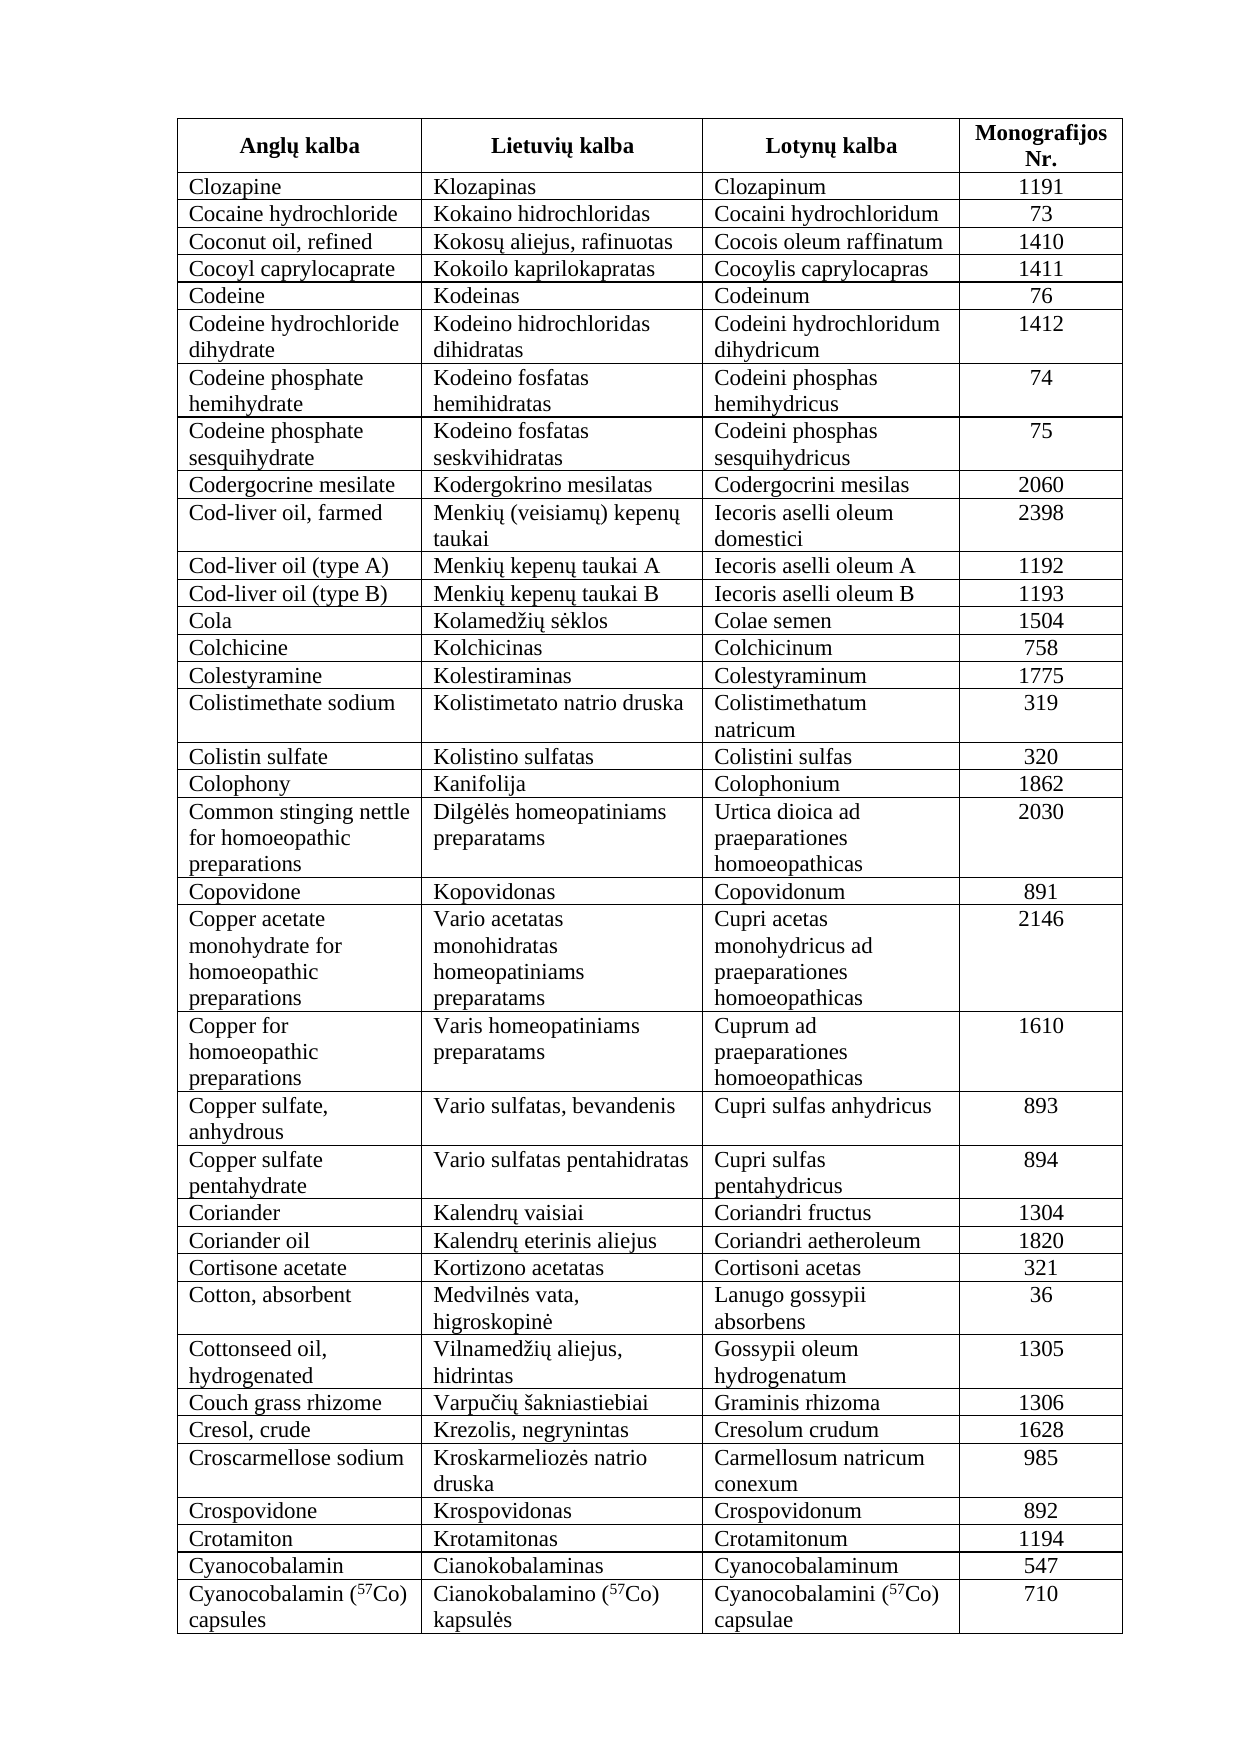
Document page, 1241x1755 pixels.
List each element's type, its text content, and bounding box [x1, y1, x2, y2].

table_cell Cianokobalamino (57Co) kapsulės [422, 1580, 702, 1632]
table_cell Cortisone acetate [178, 1254, 421, 1281]
table_cell Copper for homoeopathic preparations [178, 1012, 421, 1091]
table_cell Colistin sulfate [178, 743, 421, 769]
table_cell Copovidone [178, 878, 421, 904]
table_cell Iecoris aselli oleum domestici [703, 499, 959, 551]
table_cell 319 [960, 689, 1122, 742]
table_cell Croscarmellose sodium [178, 1444, 421, 1497]
table_cell Colistimethate sodium [178, 689, 421, 742]
table_cell 2030 [960, 798, 1122, 877]
table_header Anglų kalba [178, 119, 421, 172]
table_cell Cresolum crudum [703, 1416, 959, 1443]
table_cell Colistimethatum natricum [703, 689, 959, 742]
table_cell Crospovidonum [703, 1498, 959, 1524]
table_cell Cod-liver oil, farmed [178, 499, 421, 551]
table_cell Codeini phosphas hemihydricus [703, 364, 959, 416]
table_cell Kroskarmeliozės natrio druska [422, 1444, 702, 1497]
table_cell Colophonium [703, 770, 959, 797]
table_cell Clozapine [178, 173, 421, 199]
table_cell 547 [960, 1553, 1122, 1579]
table_cell Krotamitonas [422, 1525, 702, 1551]
table_cell Codergocrini mesilas [703, 471, 959, 497]
table_cell Colchicinum [703, 635, 959, 661]
table_cell Cyanocobalamin [178, 1553, 421, 1579]
table_cell 75 [960, 418, 1122, 470]
table_cell 74 [960, 364, 1122, 416]
table_cell Cottonseed oil, hydrogenated [178, 1335, 421, 1388]
table_cell Urtica dioica ad praeparationes homoeopathicas [703, 798, 959, 877]
table_cell Kolchicinas [422, 635, 702, 661]
table_cell Kodeino hidrochloridas dihidratas [422, 310, 702, 363]
table_cell Couch grass rhizome [178, 1389, 421, 1415]
table_cell Copper acetate monohydrate for homoeopathic preparations [178, 905, 421, 1011]
table_cell Carmellosum natricum conexum [703, 1444, 959, 1497]
table_cell Coriander oil [178, 1227, 421, 1253]
table_cell Cortisoni acetas [703, 1254, 959, 1281]
table_cell Crospovidone [178, 1498, 421, 1524]
table_cell Krezolis, negrynintas [422, 1416, 702, 1443]
table_cell 1306 [960, 1389, 1122, 1415]
table_cell Codeine phosphate hemihydrate [178, 364, 421, 416]
table_cell Cocaine hydrochloride [178, 200, 421, 227]
table_cell Colae semen [703, 607, 959, 633]
table_cell 892 [960, 1498, 1122, 1524]
table_cell Colestyraminum [703, 662, 959, 688]
table_cell Coriander [178, 1199, 421, 1226]
table_cell Coriandri aetheroleum [703, 1227, 959, 1253]
table_cell 1194 [960, 1525, 1122, 1551]
table_cell 1504 [960, 607, 1122, 633]
table_cell 758 [960, 635, 1122, 661]
table_cell 2398 [960, 499, 1122, 551]
table_cell Copper sulfate, anhydrous [178, 1092, 421, 1144]
table_cell 891 [960, 878, 1122, 904]
table_cell Lanugo gossypii absorbens [703, 1282, 959, 1334]
table_cell Codeine [178, 283, 421, 309]
table_cell Kopovidonas [422, 878, 702, 904]
table_cell Codeini hydrochloridum dihydricum [703, 310, 959, 363]
table_cell 985 [960, 1444, 1122, 1497]
table_cell Menkių kepenų taukai A [422, 552, 702, 579]
table_cell Cocaini hydrochloridum [703, 200, 959, 227]
table_cell 36 [960, 1282, 1122, 1334]
table_cell Kodeino fosfatas seskvihidratas [422, 418, 702, 470]
table_cell Colistini sulfas [703, 743, 959, 769]
table_cell 1628 [960, 1416, 1122, 1443]
table_cell Menkių (veisiamų) kepenų taukai [422, 499, 702, 551]
table_header Monografijos Nr. [960, 119, 1122, 172]
table_cell 1412 [960, 310, 1122, 363]
table_cell Kodergokrino mesilatas [422, 471, 702, 497]
table_cell Kolistimetato natrio druska [422, 689, 702, 742]
table_cell 710 [960, 1580, 1122, 1632]
table_cell Medvilnės vata, higroskopinė [422, 1282, 702, 1334]
table_cell Crotamitonum [703, 1525, 959, 1551]
table_cell Iecoris aselli oleum B [703, 580, 959, 606]
table_cell Cianokobalaminas [422, 1553, 702, 1579]
table_cell Vario sulfatas, bevandenis [422, 1092, 702, 1144]
table_cell 894 [960, 1146, 1122, 1198]
table_cell Vario acetatas monohidratas homeopatiniams preparatams [422, 905, 702, 1011]
table_cell Codeinum [703, 283, 959, 309]
table_cell 1610 [960, 1012, 1122, 1091]
table_cell Common stinging nettle for homoeopathic preparations [178, 798, 421, 877]
table_cell Cod-liver oil (type B) [178, 580, 421, 606]
table_cell Cocoylis caprylocapras [703, 255, 959, 281]
table_cell Kalendrų eterinis aliejus [422, 1227, 702, 1253]
table_cell 1191 [960, 173, 1122, 199]
table_cell 1304 [960, 1199, 1122, 1226]
table_cell Klozapinas [422, 173, 702, 199]
table_cell Clozapinum [703, 173, 959, 199]
table_cell 1410 [960, 228, 1122, 254]
table_cell Graminis rhizoma [703, 1389, 959, 1415]
table_cell Crotamiton [178, 1525, 421, 1551]
table_cell Kolistino sulfatas [422, 743, 702, 769]
table_cell Cupri acetas monohydricus ad praeparationes homoeopathicas [703, 905, 959, 1011]
table_cell Cotton, absorbent [178, 1282, 421, 1334]
table_cell 1775 [960, 662, 1122, 688]
table_cell Varis homeopatiniams preparatams [422, 1012, 702, 1091]
table_cell Kokaino hidrochloridas [422, 200, 702, 227]
table_cell Cocois oleum raffinatum [703, 228, 959, 254]
table_cell 73 [960, 200, 1122, 227]
table_cell Cuprum ad praeparationes homoeopathicas [703, 1012, 959, 1091]
table_cell Copovidonum [703, 878, 959, 904]
table_cell Copper sulfate pentahydrate [178, 1146, 421, 1198]
table_cell Vilnamedžių aliejus, hidrintas [422, 1335, 702, 1388]
table_cell Coriandri fructus [703, 1199, 959, 1226]
table_cell 1862 [960, 770, 1122, 797]
table_cell Vario sulfatas pentahidratas [422, 1146, 702, 1198]
table_cell 2060 [960, 471, 1122, 497]
table_cell 76 [960, 283, 1122, 309]
table_cell Colestyramine [178, 662, 421, 688]
table_cell Cyanocobalamin (57Co) capsules [178, 1580, 421, 1632]
table_cell 1305 [960, 1335, 1122, 1388]
table_cell Kanifolija [422, 770, 702, 797]
table_cell Kodeino fosfatas hemihidratas [422, 364, 702, 416]
table_cell 1192 [960, 552, 1122, 579]
table_cell 2146 [960, 905, 1122, 1011]
table_cell Kokosų aliejus, rafinuotas [422, 228, 702, 254]
table_cell Kokoilo kaprilokapratas [422, 255, 702, 281]
table_cell Varpučių šakniastiebiai [422, 1389, 702, 1415]
table_cell 320 [960, 743, 1122, 769]
table_cell Cupri sulfas pentahydricus [703, 1146, 959, 1198]
table_cell Menkių kepenų taukai B [422, 580, 702, 606]
table_cell Codeine hydrochloride dihydrate [178, 310, 421, 363]
table_cell Coconut oil, refined [178, 228, 421, 254]
table_cell Kolestiraminas [422, 662, 702, 688]
table_cell Cupri sulfas anhydricus [703, 1092, 959, 1144]
table_cell 1820 [960, 1227, 1122, 1253]
table_cell Dilgėlės homeopatiniams preparatams [422, 798, 702, 877]
table_header Lietuvių kalba [422, 119, 702, 172]
table_cell Cyanocobalamini (57Co) capsulae [703, 1580, 959, 1632]
table_cell Iecoris aselli oleum A [703, 552, 959, 579]
table_cell Colophony [178, 770, 421, 797]
table_cell Cod-liver oil (type A) [178, 552, 421, 579]
table_cell Kodeinas [422, 283, 702, 309]
table_cell Colchicine [178, 635, 421, 661]
table_cell Kolamedžių sėklos [422, 607, 702, 633]
table_cell Codergocrine mesilate [178, 471, 421, 497]
table_cell 1193 [960, 580, 1122, 606]
table_cell Kortizono acetatas [422, 1254, 702, 1281]
table_cell Codeine phosphate sesquihydrate [178, 418, 421, 470]
table_cell Cyanocobalaminum [703, 1553, 959, 1579]
table_cell Kalendrų vaisiai [422, 1199, 702, 1226]
table_cell 321 [960, 1254, 1122, 1281]
table_cell 893 [960, 1092, 1122, 1144]
table_cell Gossypii oleum hydrogenatum [703, 1335, 959, 1388]
table_cell Cola [178, 607, 421, 633]
table_cell Cresol, crude [178, 1416, 421, 1443]
table_cell Krospovidonas [422, 1498, 702, 1524]
table_cell 1411 [960, 255, 1122, 281]
table_header Lotynų kalba [703, 119, 959, 172]
table_cell Cocoyl caprylocaprate [178, 255, 421, 281]
table_cell Codeini phosphas sesquihydricus [703, 418, 959, 470]
